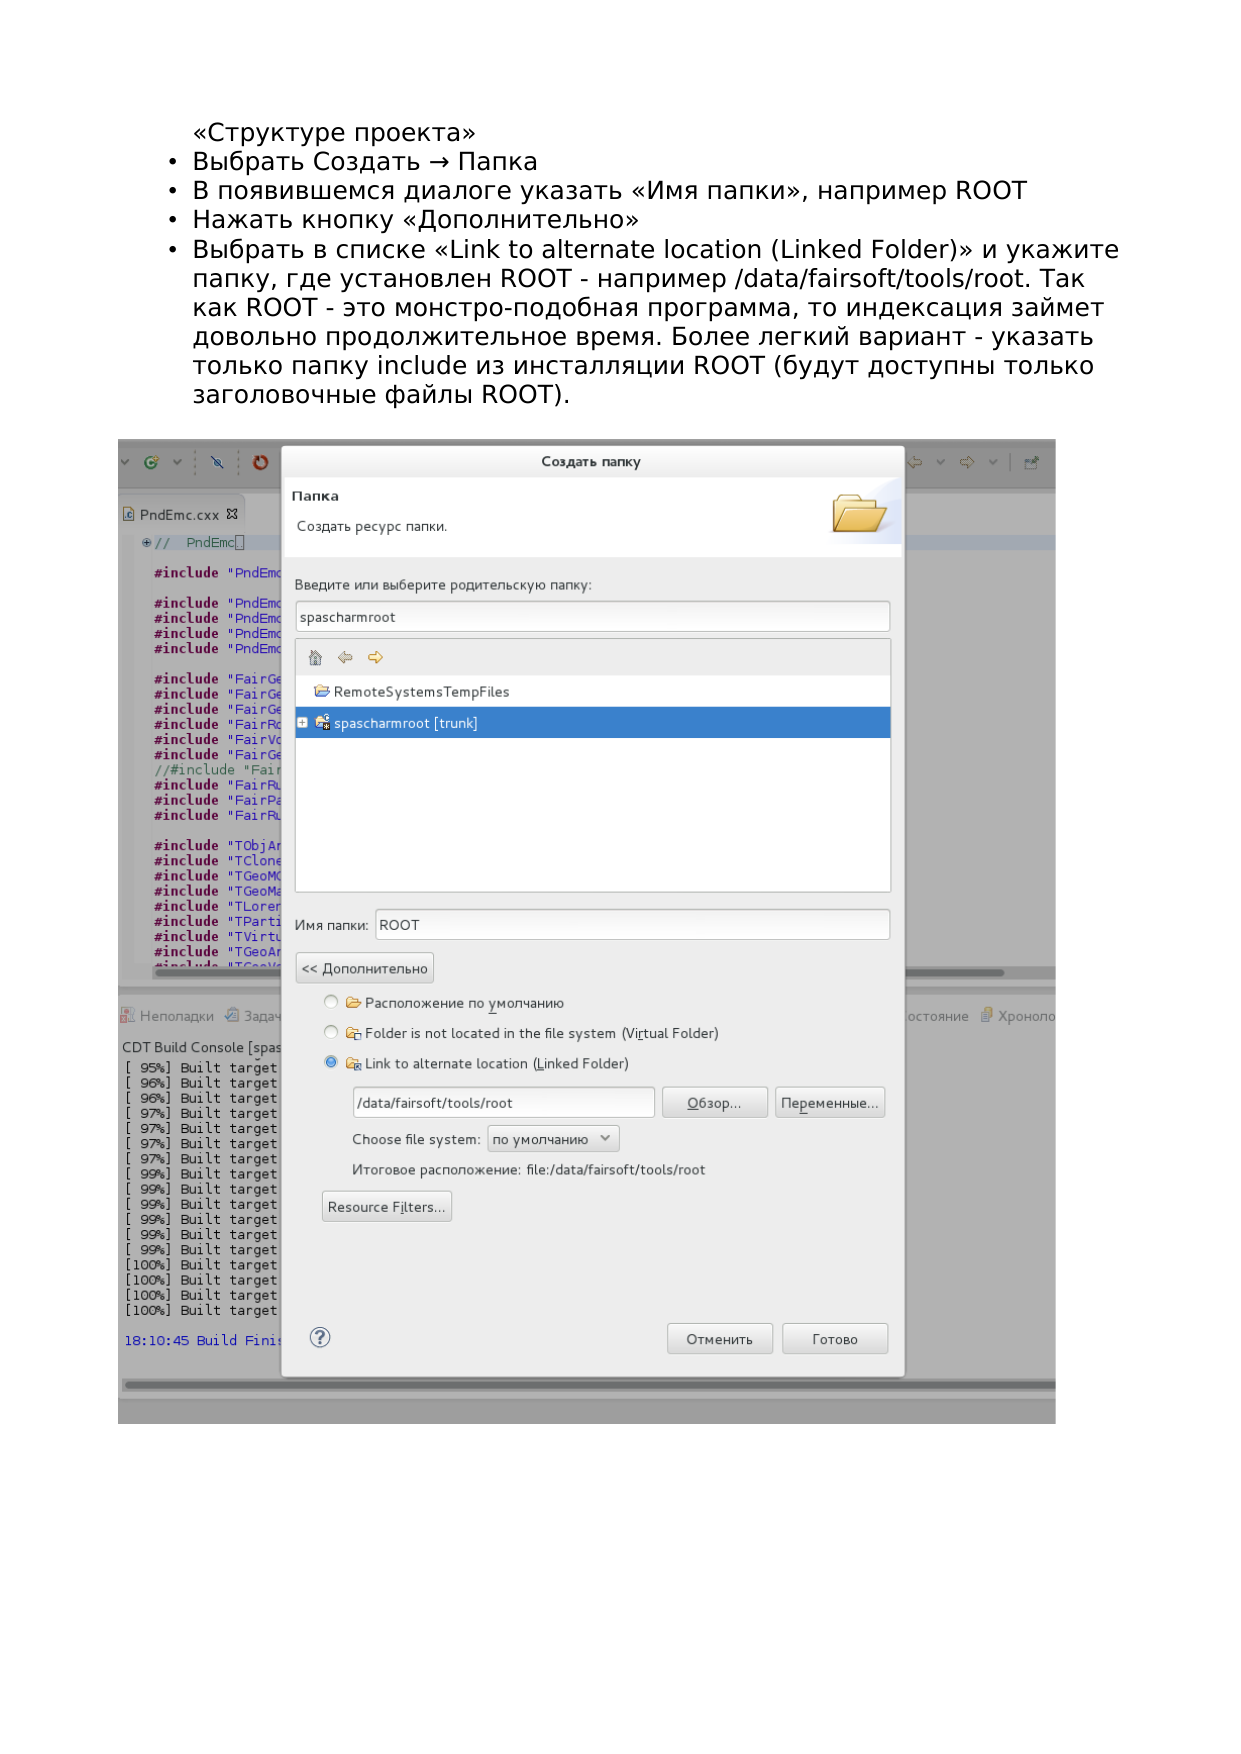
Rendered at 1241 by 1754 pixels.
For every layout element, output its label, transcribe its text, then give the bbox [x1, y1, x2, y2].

list Выбрать в списке «Link to alternate location (Linked Folder)» и укажите папку, где установлен ROOT - например /data/fairsoft/tools/root. Так как ROOT - это монстро-подобная программа, то индексация займет довольно продолжительное время. Более легкий вариант - указать только папку include из инсталляции ROOT (будут доступны только заголовочные файлы ROOT). [177, 235, 1122, 410]
picture [118, 439, 1056, 1424]
list «Структуре проекта» [177, 118, 1122, 147]
list В появившемся диалоге указать «Имя папки», например ROOT [177, 176, 1122, 206]
list Выбрать Создать → Папка [177, 147, 1122, 176]
list Нажать кнопку «Дополнительно» [177, 206, 1122, 235]
